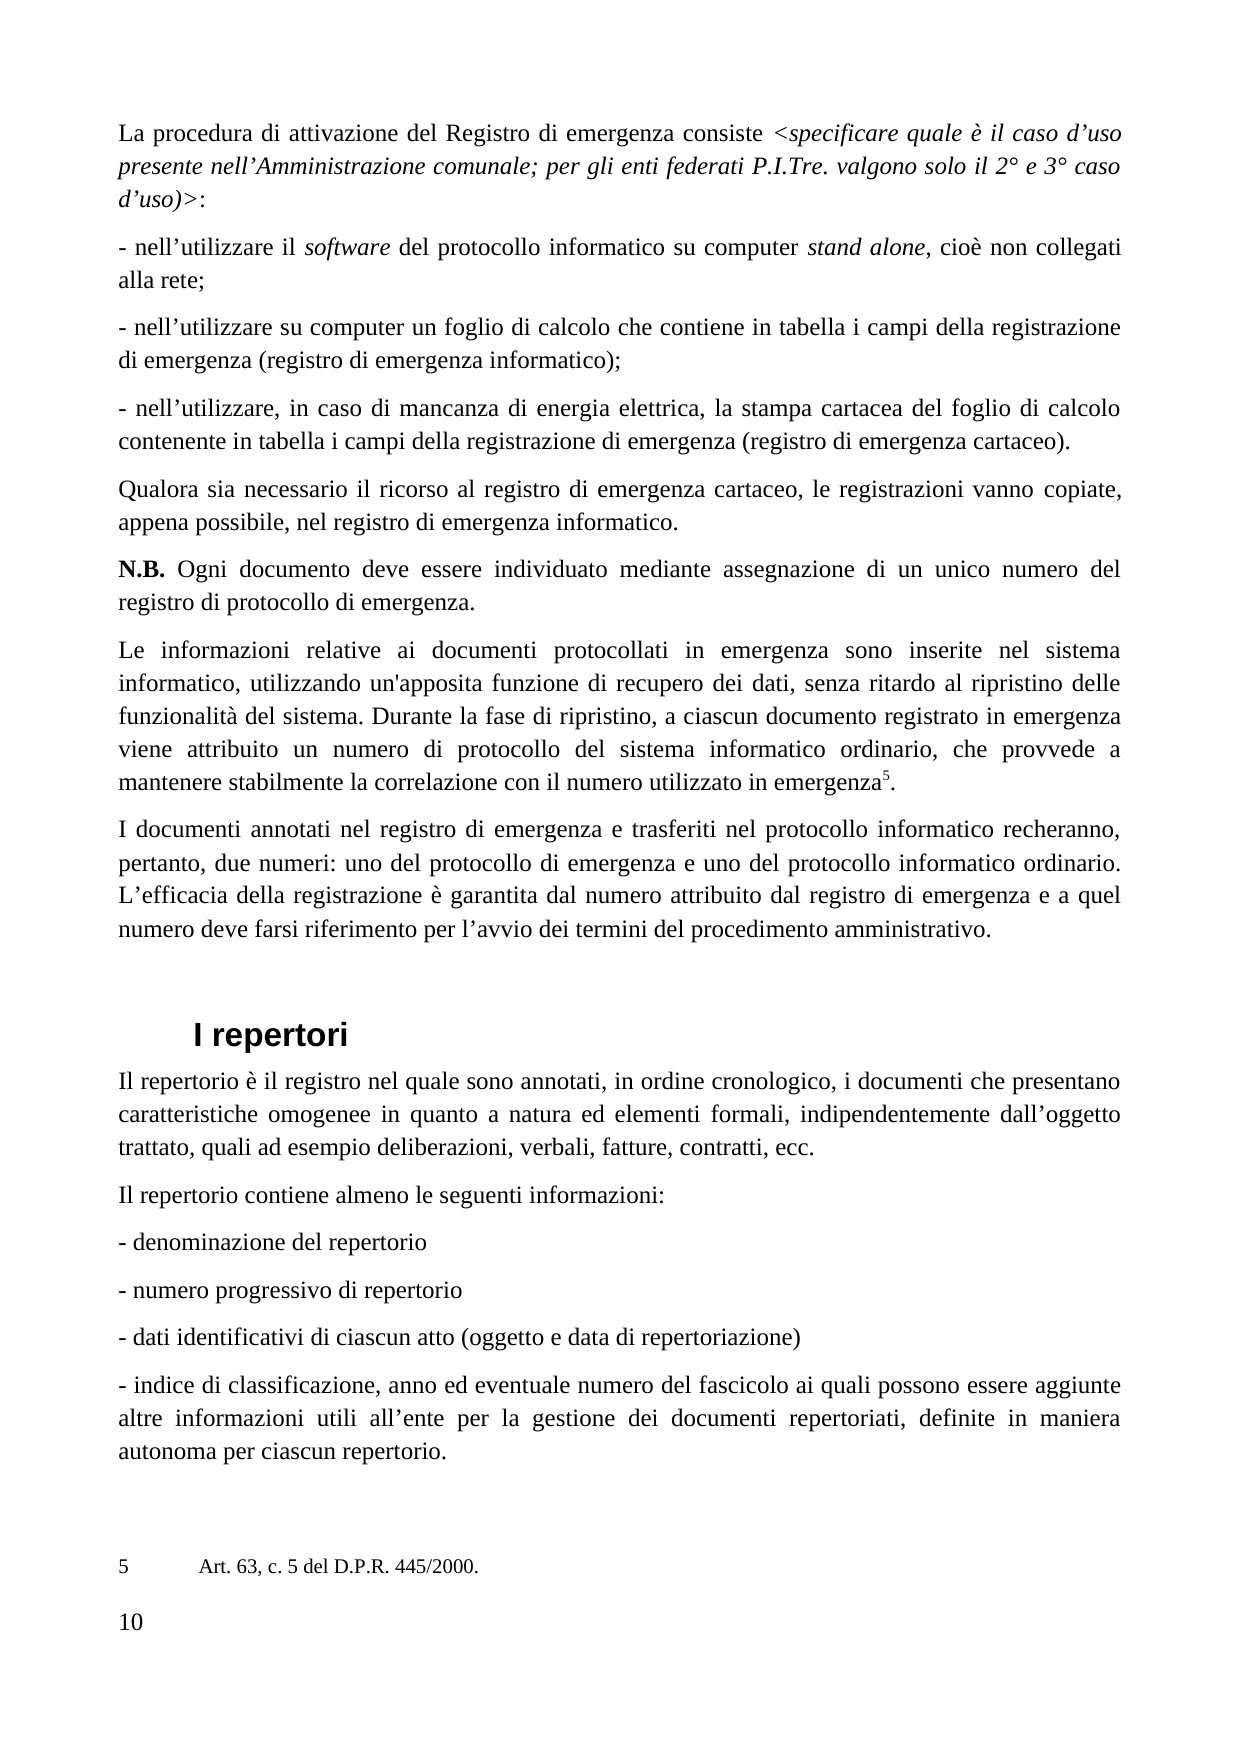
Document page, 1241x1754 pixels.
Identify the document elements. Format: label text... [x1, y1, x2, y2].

text N.B. Ogni documento deve essere individuato mediante assegnazione di un unico numero del registro di protocollo di emergenza. [118, 554, 1122, 616]
text - nell’utilizzare, in caso di mancanza di energia elettrica, la stampa cartacea del foglio di calcolo contenente in tabella i campi della registrazione di emergenza (registro di emergenza cartaceo). [118, 393, 1122, 455]
text Art. 63, c. 5 del D.P.R. 445/2000. [118, 1553, 1122, 1578]
text - nell’utilizzare su computer un foglio di calcolo che contiene in tabella i campi della registrazione di emergenza (registro di emergenza informatico); [118, 312, 1122, 374]
text - nell’utilizzare il software del protocollo informatico su computer stand alone, cioè non collegati alla rete; [118, 232, 1122, 293]
text La procedura di attivazione del Registro di emergenza consiste <specificare quale è il caso d’uso presente nell’Amministrazione comunale; per gli enti federati P.I.Tre. valgono solo il 2° e 3° caso d’uso)>: [118, 118, 1122, 213]
subtitle I repertori [118, 1015, 1122, 1053]
text - indice di classificazione, anno ed eventuale numero del fascicolo ai quali possono essere aggiunte altre informazioni utili all’ente per la gestione dei documenti repertoriati, definite in maniera autonoma per ciascun repertorio. [118, 1370, 1122, 1465]
text I documenti annotati nel registro di emergenza e trasferiti nel protocollo informatico recheranno, pertanto, due numeri: uno del protocollo di emergenza e uno del protocollo informatico ordinario. L’efficacia della registrazione è garantita dal numero attribuito dal registro di emergenza e a quel numero deve farsi riferimento per l’avvio dei termini del procedimento amministrativo. [118, 814, 1122, 942]
text Il repertorio contiene almeno le seguenti informazioni: [118, 1180, 1122, 1208]
text Qualora sia necessario il ricorso al registro di emergenza cartaceo, le registrazioni vanno copiate, appena possibile, nel registro di emergenza informatico. [118, 474, 1122, 535]
text - numero progressivo di repertorio [118, 1275, 1122, 1304]
text Le informazioni relative ai documenti protocollati in emergenza sono inserite nel sistema informatico, utilizzando un'apposita funzione di recupero dei dati, senza ritardo al ripristino delle funzionalità del sistema. Durante la fase di ripristino, a ciascun documento registrato in emergenza viene attribuito un numero di protocollo del sistema informatico ordinario, che provvede a mantenere stabilmente la correlazione con il numero utilizzato in emergenza. [118, 635, 1122, 796]
text Il repertorio è il registro nel quale sono annotati, in ordine cronologico, i documenti che presentano caratteristiche omogenee in quanto a natura ed elementi formali, indipendentemente dall’oggetto trattato, quali ad esempio deliberazioni, verbali, fatture, contratti, ecc. [118, 1066, 1122, 1161]
text - dati identificativi di ciascun atto (oggetto e data di repertoriazione) [118, 1322, 1122, 1351]
text - denominazione del repertorio [118, 1227, 1122, 1256]
